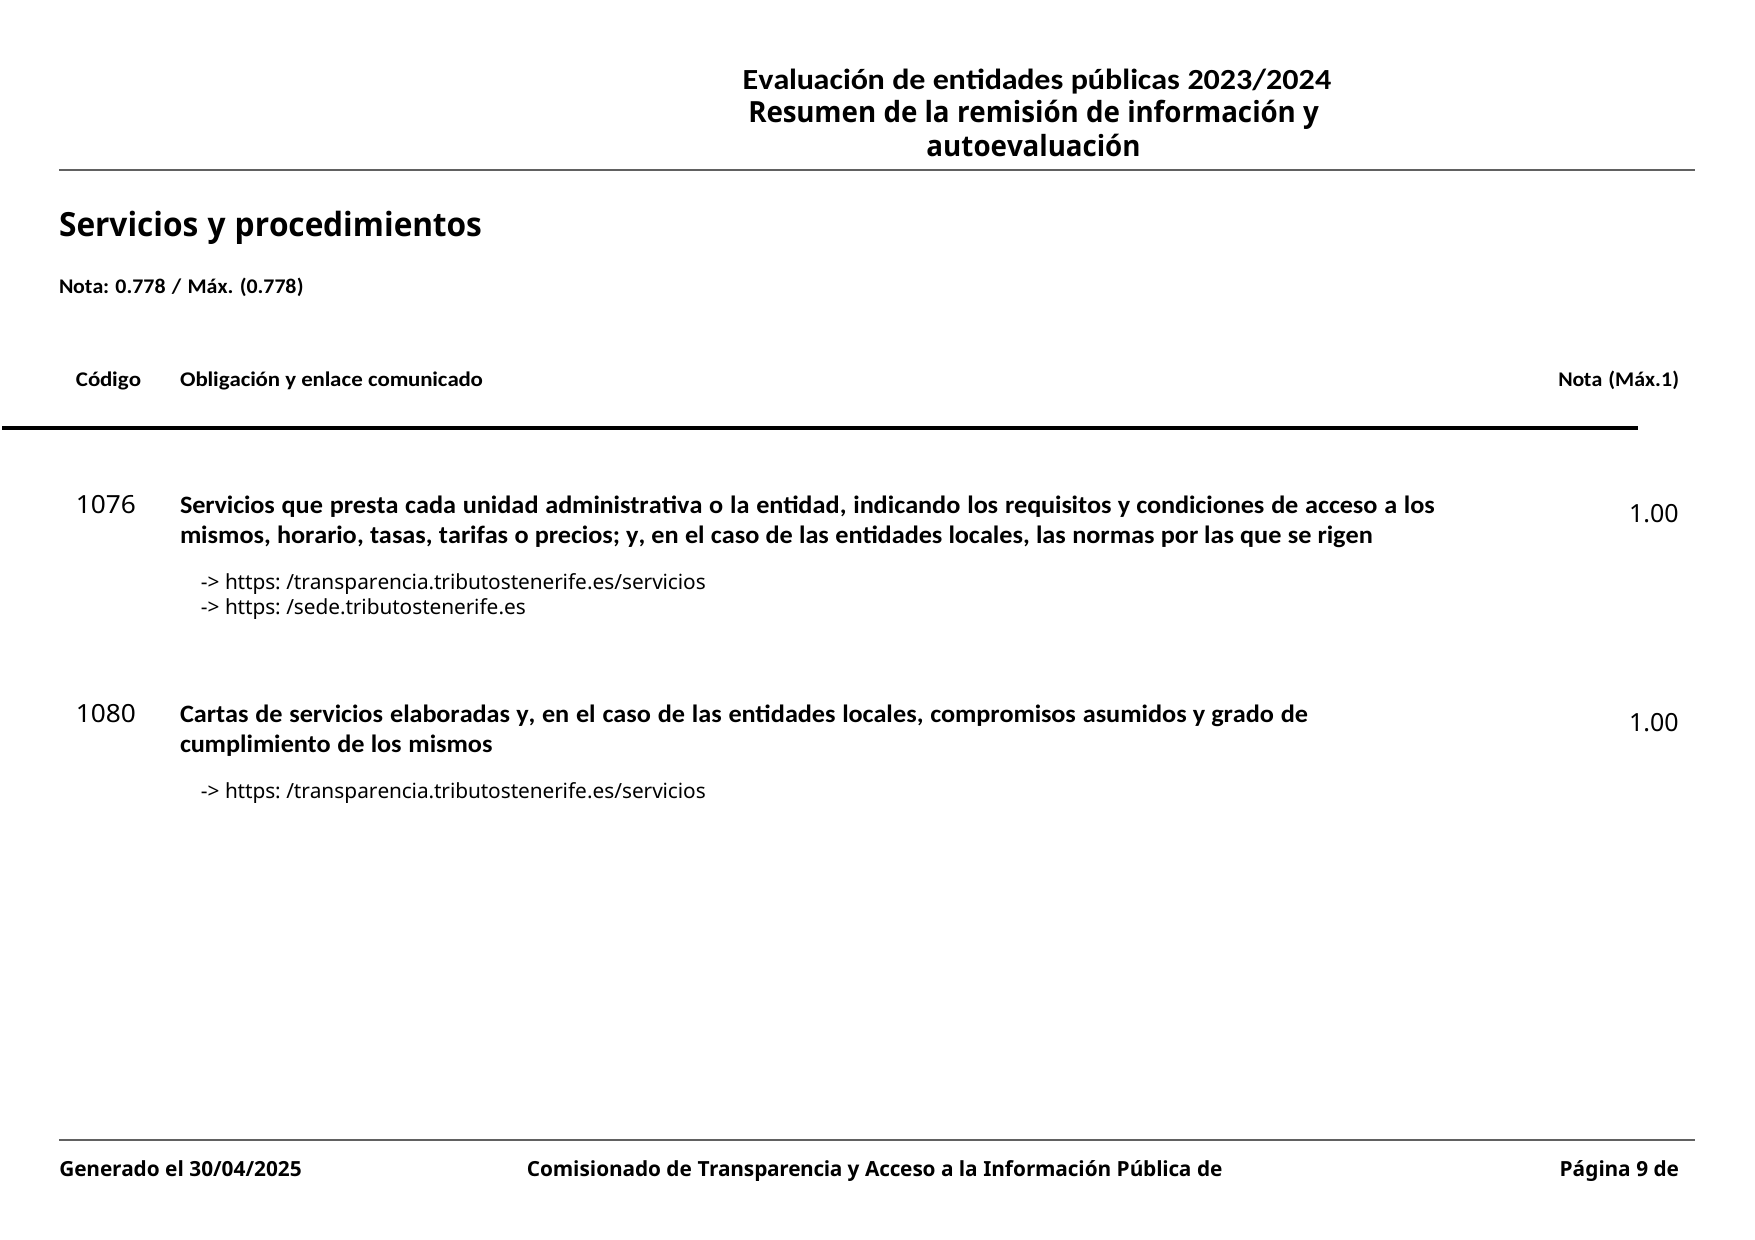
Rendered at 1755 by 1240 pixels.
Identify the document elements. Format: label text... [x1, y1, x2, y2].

text -> https: /transparencia.tributostenerife.es/servicios [201, 779, 1312, 803]
text -> https: /sede.tributostenerife.es [201, 594, 1443, 619]
text Servicios y procedimientos [59, 200, 1708, 246]
text 1080 Cartas de servicios elaboradas y, en el caso de las entidades locales, compromisos asumidos y grado de cumplimiento de los mismos [76, 698, 1312, 758]
subtitle 1.00 [1629, 704, 1708, 738]
text -> https: /transparencia.tributostenerife.es/servicios [201, 570, 1443, 594]
subtitle 1.00 [1629, 495, 1708, 529]
text Código Obligación y enlace comunicado Nota (Máx.1) [76, 367, 1708, 392]
text 1076 Servicios que presta cada unidad administrativa o la entidad, indicando los requisitos y condiciones de acceso a los mismos, horario, tasas, tarifas o precios; y, en el caso de las entidades locales, las normas por las que se rigen [76, 489, 1443, 549]
subtitle Nota: 0.778 / Máx. (0.778) [59, 273, 1708, 298]
